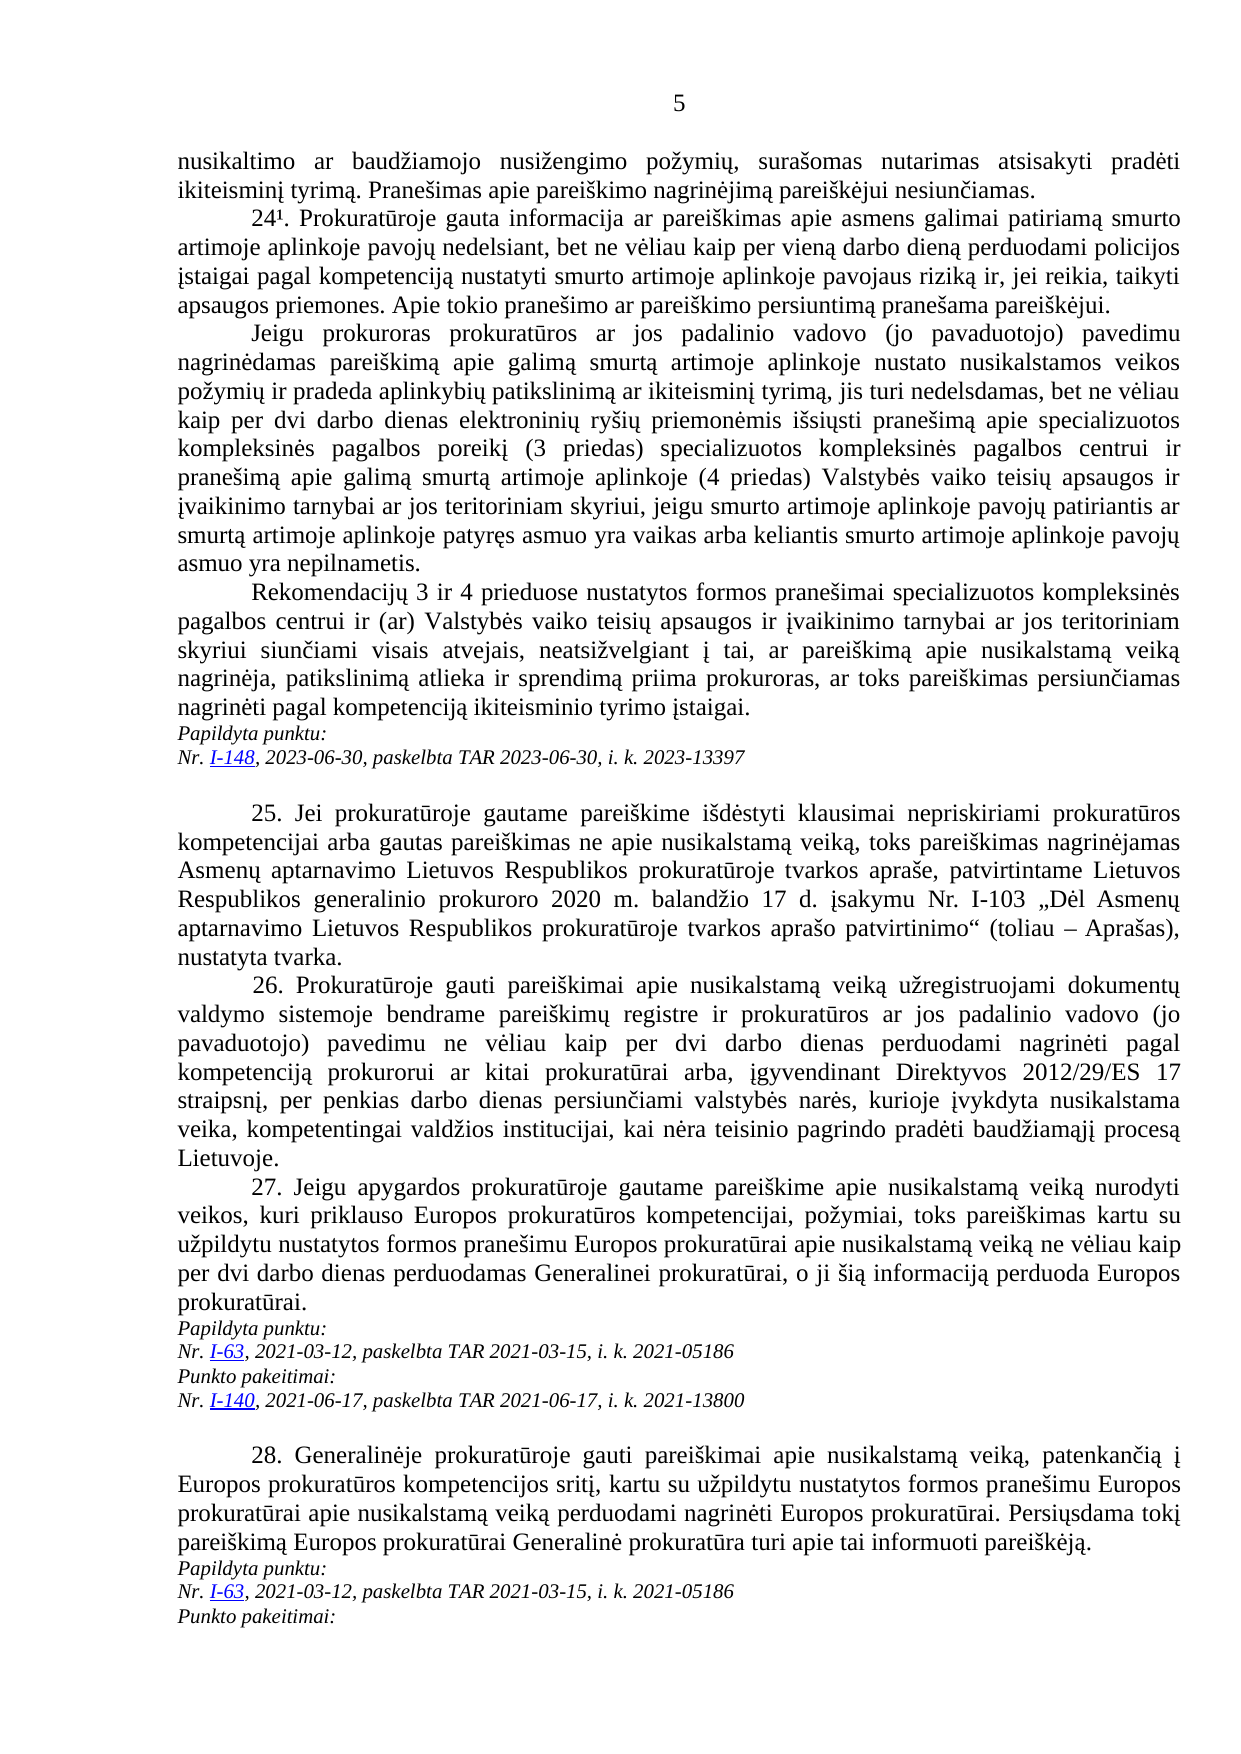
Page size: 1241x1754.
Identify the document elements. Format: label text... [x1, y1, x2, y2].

text Papildyta punktu: [177, 721, 1181, 745]
text Punkto pakeitimai: [177, 1363, 1181, 1388]
text Nr. I-140, 2021-06-17, paskelbta TAR 2021-06-17, i. k. 2021-13800 [177, 1388, 1181, 1412]
text 28. Generalinėje prokuratūroje gauti pareiškimai apie nusikalstamą veiką, patenkančią į Europos prokuratūros kompetencijos sritį, kartu su užpildytu nustatytos formos pranešimu Europos prokuratūrai apie nusikalstamą veiką perduodami nagrinėti Europos prokuratūrai. Persiųsdama tokį pareiškimą Europos prokuratūrai Generalinė prokuratūra turi apie tai informuoti pareiškėją. [177, 1440, 1181, 1555]
text 26. Prokuratūroje gauti pareiškimai apie nusikalstamą veiką užregistruojami dokumentų valdymo sistemoje bendrame pareiškimų registre ir prokuratūros ar jos padalinio vadovo (jo pavaduotojo) pavedimu ne vėliau kaip per dvi darbo dienas perduodami nagrinėti pagal kompetenciją prokurorui ar kitai prokuratūrai arba, įgyvendinant Direktyvos 2012/29/ES 17 straipsnį, per penkias darbo dienas persiunčiami valstybės narės, kurioje įvykdyta nusikalstama veika, kompetentingai valdžios institucijai, kai nėra teisinio pagrindo pradėti baudžiamąjį procesą Lietuvoje. [177, 970, 1181, 1172]
text nusikaltimo ar baudžiamojo nusižengimo požymių, surašomas nutarimas atsisakyti pradėti ikiteisminį tyrimą. Pranešimas apie pareiškimo nagrinėjimą pareiškėjui nesiunčiamas. [177, 146, 1181, 203]
text 27. Jeigu apygardos prokuratūroje gautame pareiškime apie nusikalstamą veiką nurodyti veikos, kuri priklauso Europos prokuratūros kompetencijai, požymiai, toks pareiškimas kartu su užpildytu nustatytos formos pranešimu Europos prokuratūrai apie nusikalstamą veiką ne vėliau kaip per dvi darbo dienas perduodamas Generalinei prokuratūrai, o ji šią informaciją perduoda Europos prokuratūrai. [177, 1172, 1181, 1315]
text Nr. I-148, 2023-06-30, paskelbta TAR 2023-06-30, i. k. 2023-13397 [177, 745, 1181, 769]
text Rekomendacijų 3 ir 4 prieduose nustatytos formos pranešimai specializuotos kompleksinės pagalbos centrui ir (ar) Valstybės vaiko teisių apsaugos ir įvaikinimo tarnybai ar jos teritoriniam skyriui siunčiami visais atvejais, neatsižvelgiant į tai, ar pareiškimą apie nusikalstamą veiką nagrinėja, patikslinimą atlieka ir sprendimą priima prokuroras, ar toks pareiškimas persiunčiamas nagrinėti pagal kompetenciją ikiteisminio tyrimo įstaigai. [177, 577, 1181, 721]
text Papildyta punktu: [177, 1315, 1181, 1339]
text Nr. I-63, 2021-03-12, paskelbta TAR 2021-03-15, i. k. 2021-05186 [177, 1339, 1181, 1363]
text Jeigu prokuroras prokuratūros ar jos padalinio vadovo (jo pavaduotojo) pavedimu nagrinėdamas pareiškimą apie galimą smurtą artimoje aplinkoje nustato nusikalstamos veikos požymių ir pradeda aplinkybių patikslinimą ar ikiteisminį tyrimą, jis turi nedelsdamas, bet ne vėliau kaip per dvi darbo dienas elektroninių ryšių priemonėmis išsiųsti pranešimą apie specializuotos kompleksinės pagalbos poreikį (3 priedas) specializuotos kompleksinės pagalbos centrui ir pranešimą apie galimą smurtą artimoje aplinkoje (4 priedas) Valstybės vaiko teisių apsaugos ir įvaikinimo tarnybai ar jos teritoriniam skyriui, jeigu smurto artimoje aplinkoje pavojų patiriantis ar smurtą artimoje aplinkoje patyręs asmuo yra vaikas arba keliantis smurto artimoje aplinkoje pavojų asmuo yra nepilnametis. [177, 318, 1181, 577]
text Nr. I-63, 2021-03-12, paskelbta TAR 2021-03-15, i. k. 2021-05186 [177, 1579, 1181, 1603]
text 24¹. Prokuratūroje gauta informacija ar pareiškimas apie asmens galimai patiriamą smurto artimoje aplinkoje pavojų nedelsiant, bet ne vėliau kaip per vieną darbo dieną perduodami policijos įstaigai pagal kompetenciją nustatyti smurto artimoje aplinkoje pavojaus riziką ir, jei reikia, taikyti apsaugos priemones. Apie tokio pranešimo ar pareiškimo persiuntimą pranešama pareiškėjui. [177, 203, 1181, 318]
text Punkto pakeitimai: [177, 1603, 1181, 1628]
text 25. Jei prokuratūroje gautame pareiškime išdėstyti klausimai nepriskiriami prokuratūros kompetencijai arba gautas pareiškimas ne apie nusikalstamą veiką, toks pareiškimas nagrinėjamas Asmenų aptarnavimo Lietuvos Respublikos prokuratūroje tvarkos apraše, patvirtintame Lietuvos Respublikos generalinio prokuroro 2020 m. balandžio 17 d. įsakymu Nr. I-103 „Dėl Asmenų aptarnavimo Lietuvos Respublikos prokuratūroje tvarkos aprašo patvirtinimo“ (toliau – Aprašas), nustatyta tvarka. [177, 798, 1181, 970]
text Papildyta punktu: [177, 1555, 1181, 1579]
